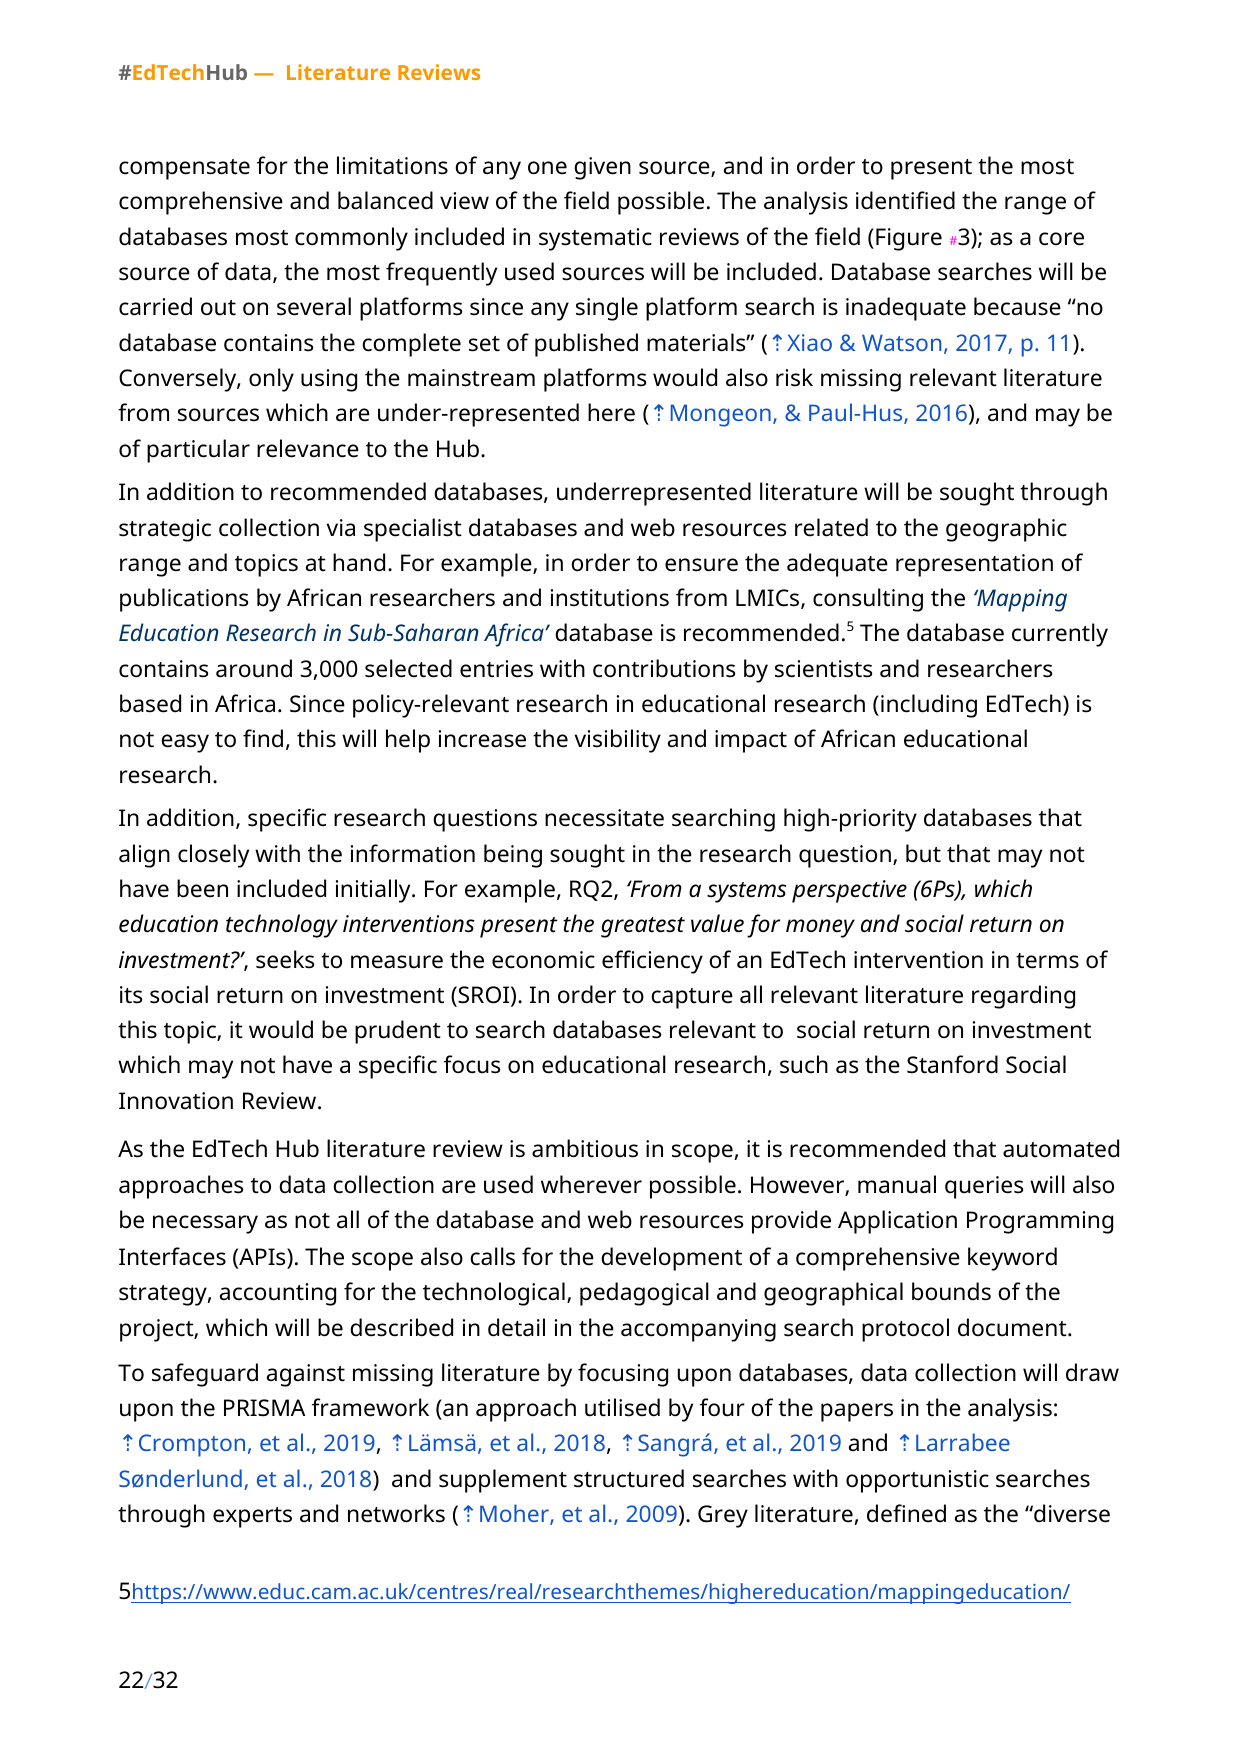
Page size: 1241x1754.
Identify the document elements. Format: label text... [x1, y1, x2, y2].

text To safeguard against missing literature by focusing upon databases, data collection will draw upon the PRISMA framework (an approach utilised by four of the papers in the analysis: ⇡Crompton, et al., 2019, ⇡Lämsä, et al., 2018, ⇡Sangrá, et al., 2019 and ⇡Larrabee Sønderlund, et al., 2018) and supplement structured searches with opportunistic searches through experts and networks (⇡Moher, et al., 2009). Grey literature, defined as the “diverse [118, 1357, 1122, 1529]
text In addition to recommended databases, underrepresented literature will be sought through strategic collection via specialist databases and web resources related to the geographic range and topics at hand. For example, in order to ensure the adequate representation of publications by African researchers and institutions from LMICs, consulting the ‘Mapping Education Research in Sub-Saharan Africa’ database is recommended. The database currently contains around 3,000 selected entries with contributions by scientists and researchers based in Africa. Since policy-relevant research in educational research (including EdTech) is not easy to find, this will help increase the visibility and impact of African educational research. [118, 476, 1122, 790]
text compensate for the limitations of any one given source, and in order to present the most comprehensive and balanced view of the field possible. The analysis identified the range of databases most commonly included in systematic reviews of the field (Figure #3); as a core source of data, the most frequently used sources will be included. Database searches will be carried out on several platforms since any single platform search is inadequate because “no database contains the complete set of published materials” (⇡Xiao & Watson, 2017, p. 11). Conversely, only using the mainstream platforms would also risk missing relevant literature from sources which are under-represented here (⇡Mongeon, & Paul-Hus, 2016), and may be of particular relevance to the Hub. [118, 150, 1122, 464]
text https://www.educ.cam.ac.uk/centres/real/researchthemes/highereducation/mappingeducation/ [118, 1575, 1122, 1606]
text As the EdTech Hub literature review is ambitious in scope, it is recommended that automated approaches to data collection are used wherever possible. However, manual queries will also be necessary as not all of the database and web resources provide Application Programming Interfaces (APIs). The scope also calls for the development of a comprehensive keyword strategy, accounting for the technological, pedagogical and geographical bounds of the project, which will be described in detail in the accompanying search protocol document. [118, 1133, 1122, 1343]
text In addition, specific research questions necessitate searching high-priority databases that align closely with the information being sought in the research question, but that may not have been included initially. For example, RQ2, ‘From a systems perspective (6Ps), which education technology interventions present the greatest value for money and social return on investment?’, seeks to measure the economic efficiency of an EdTech intervention in terms of its social return on investment (SROI). In order to capture all relevant literature regarding this topic, it would be prudent to search databases relevant to social return on investment which may not have a specific focus on educational research, such as the Stanford Social Innovation Review. [118, 802, 1122, 1116]
